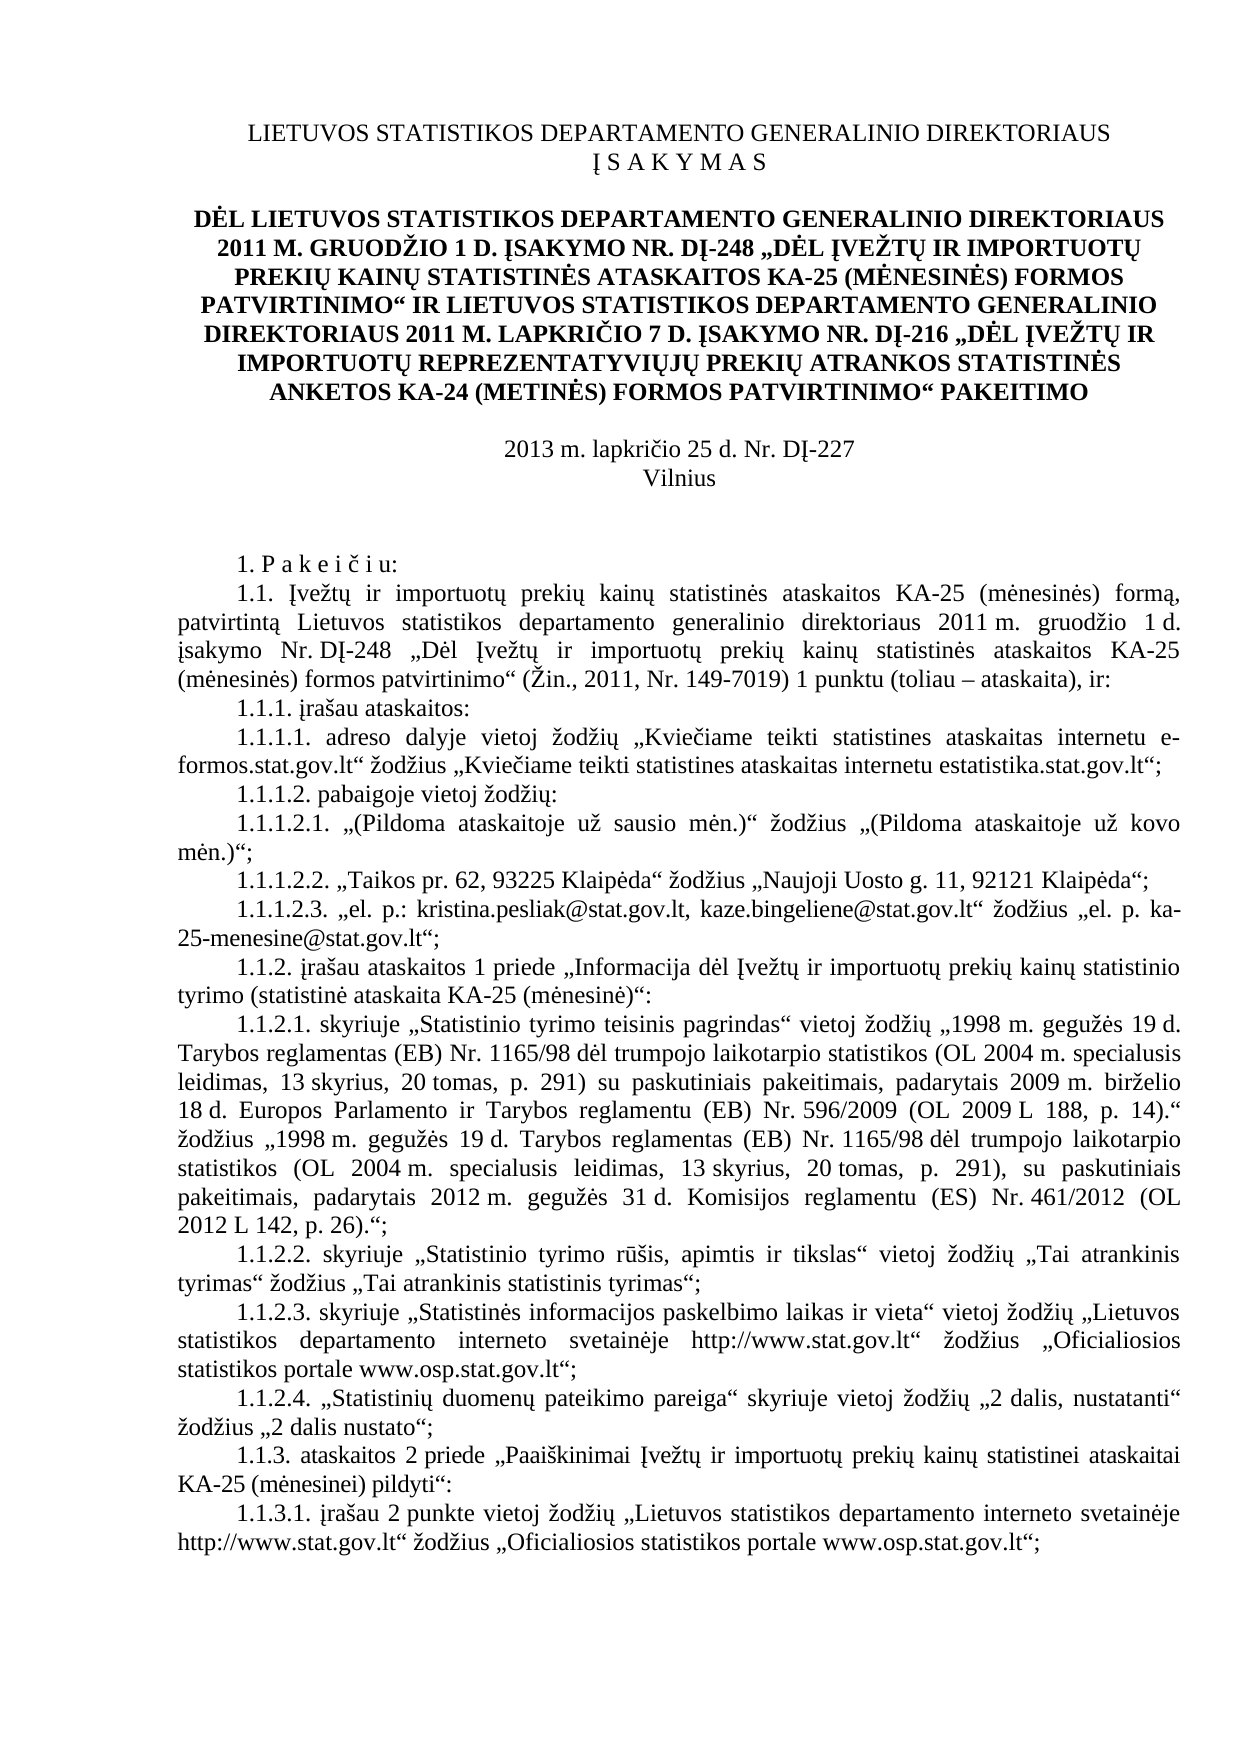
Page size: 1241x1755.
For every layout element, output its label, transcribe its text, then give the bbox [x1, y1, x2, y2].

text 1.1.1.2.1. „(Pildoma ataskaitoje už sausio mėn.)“ žodžius „(Pildoma ataskaitoje už kovo mėn.)“; [177, 808, 1181, 866]
text 1.1.2.2. skyriuje „Statistinio tyrimo rūšis, apimtis ir tikslas“ vietoj žodžių „Tai atrankinis tyrimas“ žodžius „Tai atrankinis statistinis tyrimas“; [177, 1239, 1181, 1297]
text 1.1.3. ataskaitos 2 priede „Paaiškinimai Įvežtų ir importuotų prekių kainų statistinei ataskaitai KA-25 (mėnesinei) pildyti“: [177, 1441, 1181, 1498]
text 1.1.1.1. adreso dalyje vietoj žodžių „Kviečiame teikti statistines ataskaitas internetu e-formos.stat.gov.lt“ žodžius „Kviečiame teikti statistines ataskaitas internetu estatistika.stat.gov.lt“; [177, 722, 1181, 779]
text Į S A K Y M A S [177, 147, 1181, 176]
text 1.1.2.3. skyriuje „Statistinės informacijos paskelbimo laikas ir vieta“ vietoj žodžių „Lietuvos statistikos departamento interneto svetainėje http://www.stat.gov.lt“ žodžius „Oficialiosios statistikos portale www.osp.stat.gov.lt“; [177, 1297, 1181, 1383]
text Vilnius [177, 463, 1181, 492]
text 1.1. Įvežtų ir importuotų prekių kainų statistinės ataskaitos KA-25 (mėnesinės) formą, patvirtintą Lietuvos statistikos departamento generalinio direktoriaus 2011 m. gruodžio 1 d. įsakymo Nr. DĮ-248 „Dėl Įvežtų ir importuotų prekių kainų statistinės ataskaitos KA-25 (mėnesinės) formos patvirtinimo“ (Žin., 2011, Nr. 149-7019) 1 punktu (toliau – ataskaita), ir: [177, 578, 1181, 693]
text 1. P a k e i č i u: [177, 549, 1181, 578]
text 1.1.3.1. įrašau 2 punkte vietoj žodžių „Lietuvos statistikos departamento interneto svetainėje http://www.stat.gov.lt“ žodžius „Oficialiosios statistikos portale www.osp.stat.gov.lt“; [177, 1498, 1181, 1556]
text 1.1.2.4. „Statistinių duomenų pateikimo pareiga“ skyriuje vietoj žodžių „2 dalis, nustatanti“ žodžius „2 dalis nustato“; [177, 1383, 1181, 1441]
text DĖL LIETUVOS STATISTIKOS DEPARTAMENTO GENERALINIO DIREKTORIAUS 2011 M. GRUODŽIO 1 D. ĮSAKYMO Nr. DĮ-248 „DĖL ĮVEŽTŲ IR IMPORTUOTŲ PREKIŲ KAINŲ STATISTINĖS ATASKAITOS KA-25 (MĖNESINĖS) FORMOS PATVIRTINIMO“ IR LIETUVOS STATISTIKOS DEPARTAMENTO GENERALINIO DIREKTORIAUS 2011 M. LAPKRIČIO 7 D. ĮSAKYMO Nr. DĮ-216 „DĖL ĮVEŽTŲ IR IMPORTUOTŲ REPREZENTATYVIŲJŲ PREKIŲ ATRANKOS STATISTINĖS ANKETOS KA-24 (METINĖS) FORMOS PATVIRTINIMO“ PAKEITIMO [177, 204, 1181, 406]
text 1.1.1.2.3. „el. p.: kristina.pesliak@stat.gov.lt, kaze.bingeliene@stat.gov.lt“ žodžius „el. p. ka-25-menesine@stat.gov.lt“; [177, 894, 1181, 952]
text 1.1.2.1. skyriuje „Statistinio tyrimo teisinis pagrindas“ vietoj žodžių „1998 m. gegužės 19 d. Tarybos reglamentas (EB) Nr. 1165/98 dėl trumpojo laikotarpio statistikos (OL 2004 m. specialusis leidimas, 13 skyrius, 20 tomas, p. 291) su paskutiniais pakeitimais, padarytais 2009 m. birželio 18 d. Europos Parlamento ir Tarybos reglamentu (EB) Nr. 596/2009 (OL 2009 L 188, p. 14).“ žodžius „1998 m. gegužės 19 d. Tarybos reglamentas (EB) Nr. 1165/98 dėl trumpojo laikotarpio statistikos (OL 2004 m. specialusis leidimas, 13 skyrius, 20 tomas, p. 291), su paskutiniais pakeitimais, padarytais 2012 m. gegužės 31 d. Komisijos reglamentu (ES) Nr. 461/2012 (OL 2012 L 142, p. 26).“; [177, 1009, 1181, 1239]
text LIETUVOS STATISTIKOS DEPARTAMENTO GENERALINIO DIREKTORIAUS [177, 118, 1181, 147]
text 1.1.2. įrašau ataskaitos 1 priede „Informacija dėl Įvežtų ir importuotų prekių kainų statistinio tyrimo (statistinė ataskaita KA-25 (mėnesinė)“: [177, 952, 1181, 1009]
text 1.1.1.2.2. „Taikos pr. 62, 93225 Klaipėda“ žodžius „Naujoji Uosto g. 11, 92121 Klaipėda“; [177, 866, 1181, 894]
text 1.1.1.2. pabaigoje vietoj žodžių: [177, 779, 1181, 808]
text 2013 m. lapkričio 25 d. Nr. DĮ-227 [177, 434, 1181, 463]
text 1.1.1. įrašau ataskaitos: [177, 693, 1181, 722]
